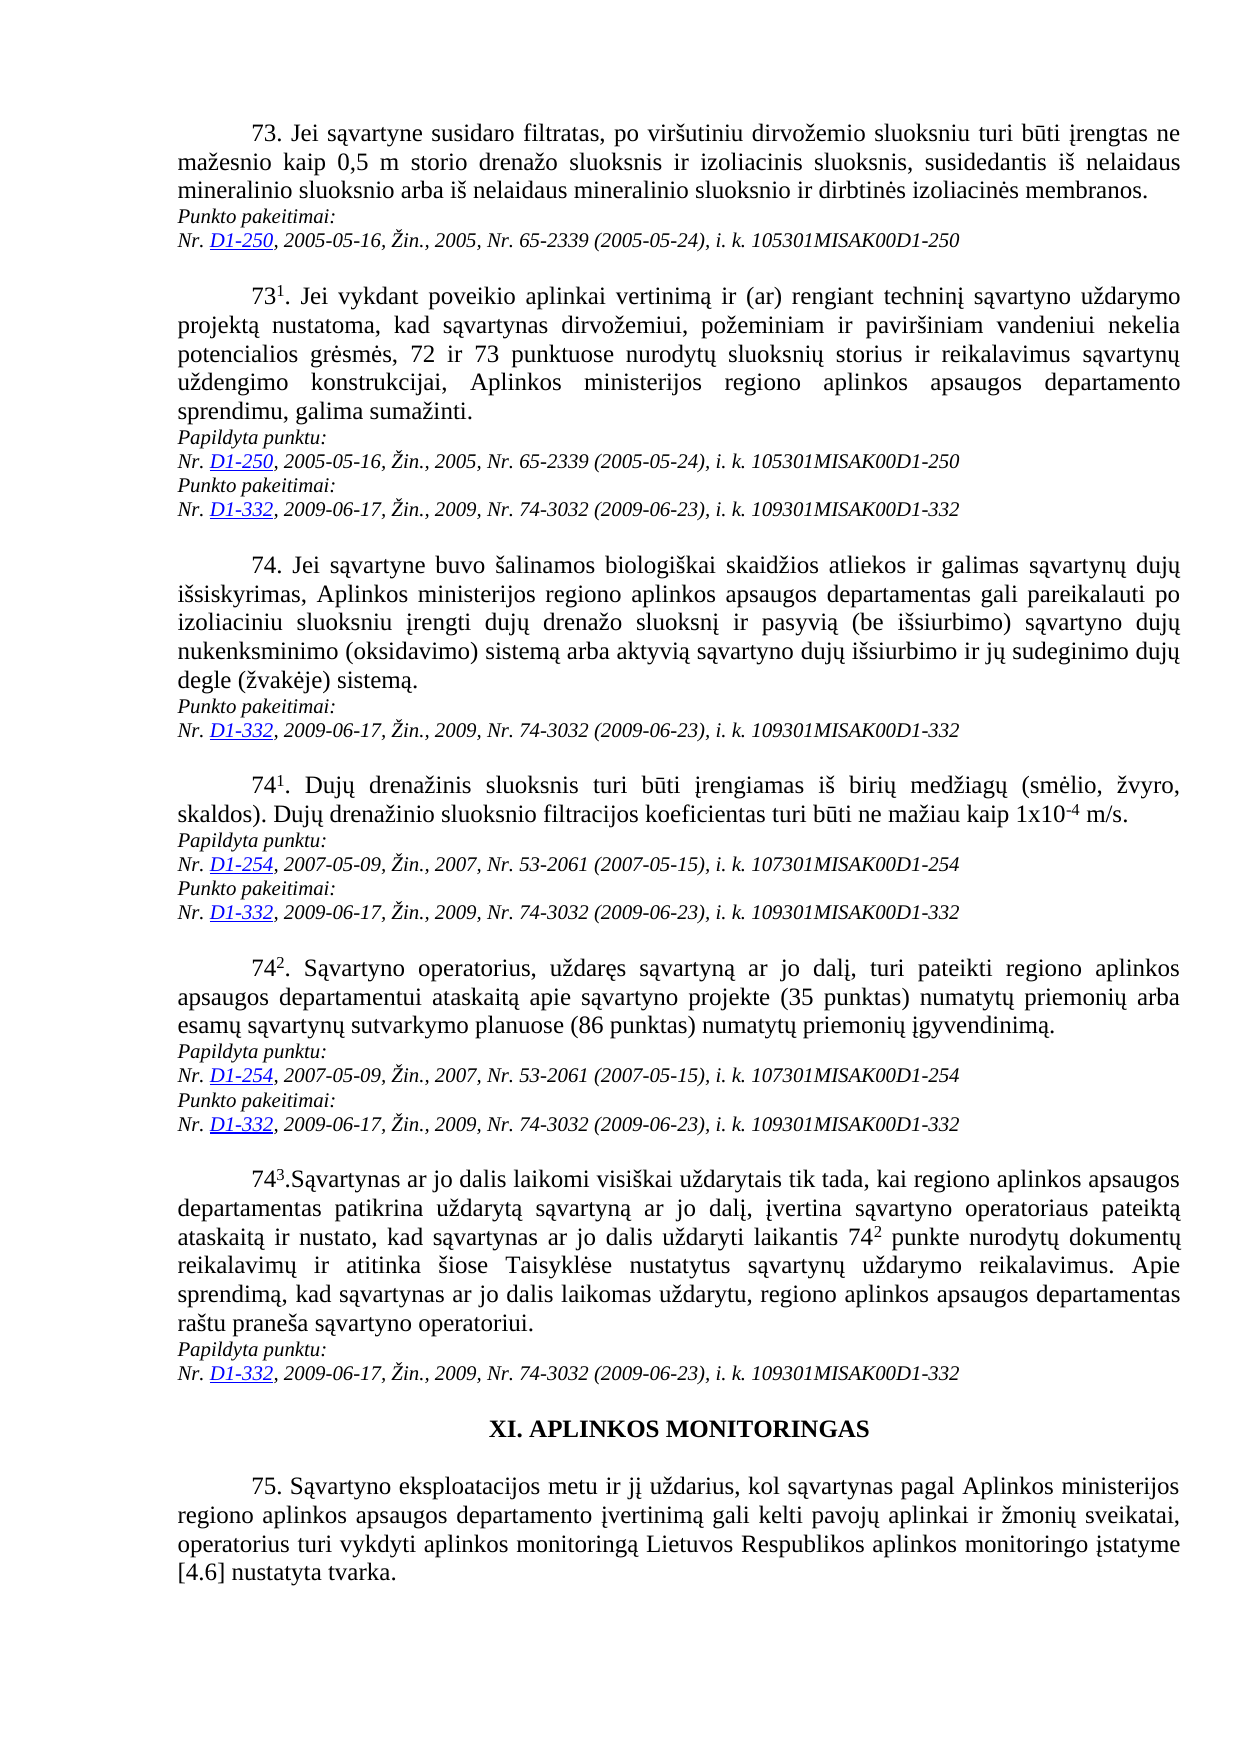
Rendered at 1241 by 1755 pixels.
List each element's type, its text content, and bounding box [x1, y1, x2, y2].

text Punkto pakeitimai: [177, 204, 1181, 228]
text Papildyta punktu: [177, 1337, 1181, 1361]
text Papildyta punktu: [177, 828, 1181, 852]
text Nr. D1-250, 2005-05-16, Žin., 2005, Nr. 65-2339 (2005-05-24), i. k. 105301MISAK00D1-250 [177, 228, 1181, 252]
text Punkto pakeitimai: [177, 694, 1181, 718]
text Nr. D1-254, 2007-05-09, Žin., 2007, Nr. 53-2061 (2007-05-15), i. k. 107301MISAK00D1-254 [177, 852, 1181, 876]
text 75. Sąvartyno eksploatacijos metu ir jį uždarius, kol sąvartynas pagal Aplinkos ministerijos regiono aplinkos apsaugos departamento įvertinimą gali kelti pavojų aplinkai ir žmonių sveikatai, operatorius turi vykdyti aplinkos monitoringą Lietuvos Respublikos aplinkos monitoringo įstatyme [4.6] nustatyta tvarka. [177, 1471, 1181, 1586]
text Nr. D1-332, 2009-06-17, Žin., 2009, Nr. 74-3032 (2009-06-23), i. k. 109301MISAK00D1-332 [177, 1112, 1181, 1136]
text 73. Jei sąvartyne susidaro filtratas, po viršutiniu dirvožemio sluoksniu turi būti įrengtas ne mažesnio kaip 0,5 m storio drenažo sluoksnis ir izoliacinis sluoksnis, susidedantis iš nelaidaus mineralinio sluoksnio arba iš nelaidaus mineralinio sluoksnio ir dirbtinės izoliacinės membranos. [177, 118, 1181, 204]
text Nr. D1-250, 2005-05-16, Žin., 2005, Nr. 65-2339 (2005-05-24), i. k. 105301MISAK00D1-250 [177, 449, 1181, 473]
text XI. Aplinkos monitoringas [177, 1414, 1181, 1442]
text 74. Jei sąvartyne buvo šalinamos biologiškai skaidžios atliekos ir galimas sąvartynų dujų išsiskyrimas, Aplinkos ministerijos regiono aplinkos apsaugos departamentas gali pareikalauti po izoliaciniu sluoksniu įrengti dujų drenažo sluoksnį ir pasyvią (be išsiurbimo) sąvartyno dujų nukenksminimo (oksidavimo) sistemą arba aktyvią sąvartyno dujų išsiurbimo ir jų sudeginimo dujų degle (žvakėje) sistemą. [177, 550, 1181, 694]
text Nr. D1-332, 2009-06-17, Žin., 2009, Nr. 74-3032 (2009-06-23), i. k. 109301MISAK00D1-332 [177, 900, 1181, 924]
text 741. Dujų drenažinis sluoksnis turi būti įrengiamas iš birių medžiagų (smėlio, žvyro, skaldos). Dujų drenažinio sluoksnio filtracijos koeficientas turi būti ne mažiau kaip 1x10-4 m/s. [177, 771, 1181, 828]
text Nr. D1-332, 2009-06-17, Žin., 2009, Nr. 74-3032 (2009-06-23), i. k. 109301MISAK00D1-332 [177, 497, 1181, 521]
text Nr. D1-332, 2009-06-17, Žin., 2009, Nr. 74-3032 (2009-06-23), i. k. 109301MISAK00D1-332 [177, 1361, 1181, 1385]
text Papildyta punktu: [177, 425, 1181, 449]
text Punkto pakeitimai: [177, 1087, 1181, 1112]
text Nr. D1-254, 2007-05-09, Žin., 2007, Nr. 53-2061 (2007-05-15), i. k. 107301MISAK00D1-254 [177, 1063, 1181, 1087]
text Nr. D1-332, 2009-06-17, Žin., 2009, Nr. 74-3032 (2009-06-23), i. k. 109301MISAK00D1-332 [177, 718, 1181, 742]
text 743.Sąvartynas ar jo dalis laikomi visiškai uždarytais tik tada, kai regiono aplinkos apsaugos departamentas patikrina uždarytą sąvartyną ar jo dalį, įvertina sąvartyno operatoriaus pateiktą ataskaitą ir nustato, kad sąvartynas ar jo dalis uždaryti laikantis 742 punkte nurodytų dokumentų reikalavimų ir atitinka šiose Taisyklėse nustatytus sąvartynų uždarymo reikalavimus. Apie sprendimą, kad sąvartynas ar jo dalis laikomas uždarytu, regiono aplinkos apsaugos departamentas raštu praneša sąvartyno operatoriui. [177, 1164, 1181, 1337]
text 742. Sąvartyno operatorius, uždaręs sąvartyną ar jo dalį, turi pateikti regiono aplinkos apsaugos departamentui ataskaitą apie sąvartyno projekte (35 punktas) numatytų priemonių arba esamų sąvartynų sutvarkymo planuose (86 punktas) numatytų priemonių įgyvendinimą. [177, 953, 1181, 1039]
text Punkto pakeitimai: [177, 473, 1181, 497]
text Punkto pakeitimai: [177, 876, 1181, 900]
text 731. Jei vykdant poveikio aplinkai vertinimą ir (ar) rengiant techninį sąvartyno uždarymo projektą nustatoma, kad sąvartynas dirvožemiui, požeminiam ir paviršiniam vandeniui nekelia potencialios grėsmės, 72 ir 73 punktuose nurodytų sluoksnių storius ir reikalavimus sąvartynų uždengimo konstrukcijai, Aplinkos ministerijos regiono aplinkos apsaugos departamento sprendimu, galima sumažinti. [177, 281, 1181, 425]
text Papildyta punktu: [177, 1039, 1181, 1063]
